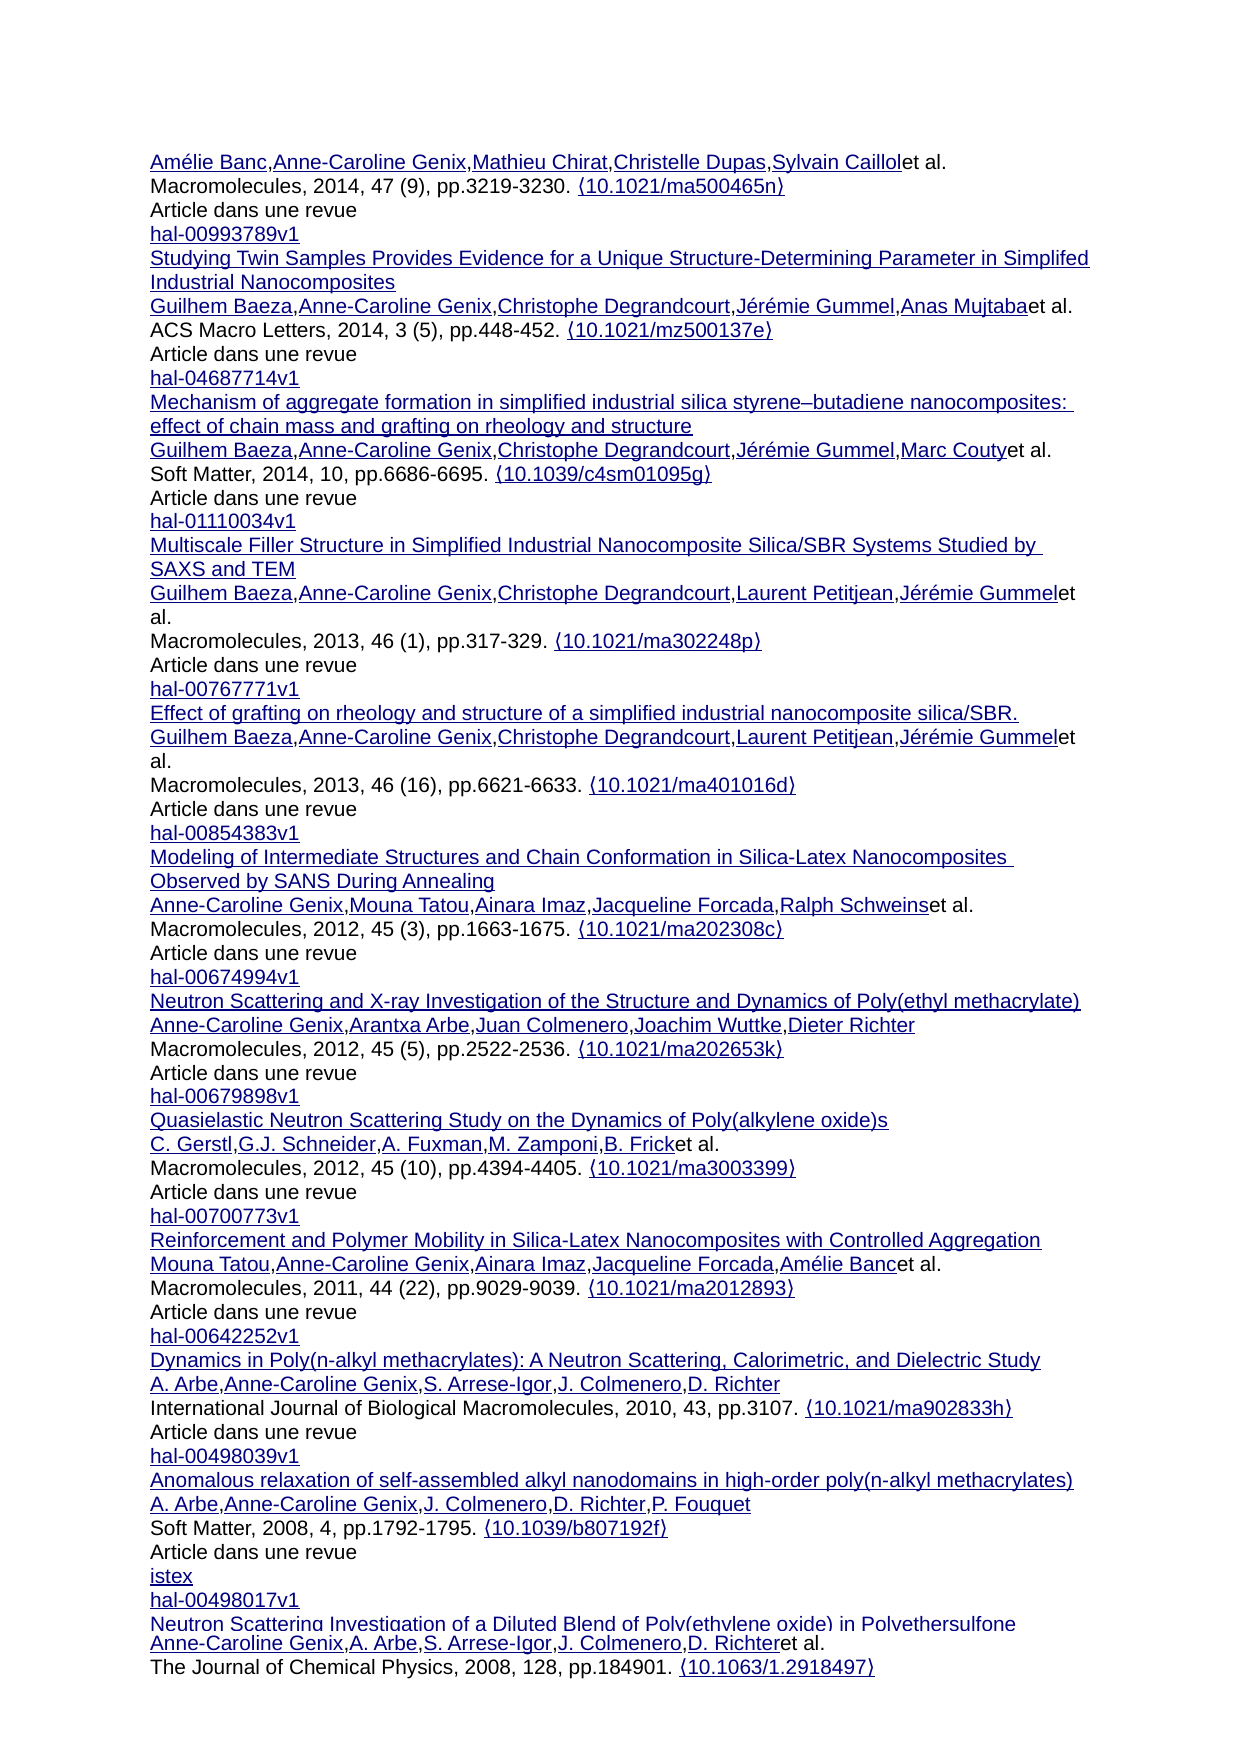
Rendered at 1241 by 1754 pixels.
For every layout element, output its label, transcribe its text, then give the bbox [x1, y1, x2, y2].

table_cell Industrial Nanocomposites Guilhem Baeza,Anne-Caroline Genix,Christophe Degrandcourt,Jérémie Gummel,Anas Mujtabaet al. ACS Macro Letters, 2014, 3 (5), pp.448-452. ⟨10.1021/mz500137e⟩ Article dans une revue hal-04687714v1 [150, 268, 1090, 389]
table_cell Mechanism of aggregate formation in simplified industrial silica styrene–butadiene nanocomposites: effect of chain mass and grafting on rheology and structure Guilhem Baeza,Anne-Caroline Genix,Christophe Degrandcourt,Jérémie Gummel,Marc Coutyet al. Soft Matter, 2014, 10, pp.6686-6695. ⟨10.1039/c4sm01095g⟩ Article dans une revue hal-01110034v1 [150, 390, 1090, 533]
table_cell Quasielastic Neutron Scattering Study on the Dynamics of Poly(alkylene oxide)s C. Gerstl,G.J. Schneider,A. Fuxman,M. Zamponi,B. Fricket al. Macromolecules, 2012, 45 (10), pp.4394-4405. ⟨10.1021/ma3003399⟩ Article dans une revue hal-00700773v1 [150, 1108, 1090, 1228]
table_cell Studying Twin Samples Provides Evidence for a Unique Structure-Determining Parameter in Simplifed [150, 246, 1090, 267]
table_cell Reinforcement and Polymer Mobility in Silica-Latex Nanocomposites with Controlled Aggregation Mouna Tatou,Anne-Caroline Genix,Ainara Imaz,Jacqueline Forcada,Amélie Bancet al. Macromolecules, 2011, 44 (22), pp.9029-9039. ⟨10.1021/ma2012893⟩ Article dans une revue hal-00642252v1 [150, 1228, 1090, 1348]
table_cell Neutron Scattering and X-ray Investigation of the Structure and Dynamics of Poly(ethyl methacrylate) Anne-Caroline Genix,Arantxa Arbe,Juan Colmenero,Joachim Wuttke,Dieter Richter Macromolecules, 2012, 45 (5), pp.2522-2536. ⟨10.1021/ma202653k⟩ Article dans une revue hal-00679898v1 [150, 989, 1090, 1108]
table_cell Dynamics in Poly(n-alkyl methacrylates): A Neutron Scattering, Calorimetric, and Dielectric Study A. Arbe,Anne-Caroline Genix,S. Arrese-Igor,J. Colmenero,D. Richter International Journal of Biological Macromolecules, 2010, 43, pp.3107. ⟨10.1021/ma902833h⟩ Article dans une revue hal-00498039v1 [150, 1348, 1090, 1468]
table_cell Effect of grafting on rheology and structure of a simplified industrial nanocomposite silica/SBR. Guilhem Baeza,Anne-Caroline Genix,Christophe Degrandcourt,Laurent Petitjean,Jérémie Gummelet al. Macromolecules, 2013, 46 (16), pp.6621-6633. ⟨10.1021/ma401016d⟩ Article dans une revue hal-00854383v1 [150, 701, 1090, 845]
table_cell Modeling of Intermediate Structures and Chain Conformation in Silica-Latex Nanocomposites Observed by SANS During Annealing Anne-Caroline Genix,Mouna Tatou,Ainara Imaz,Jacqueline Forcada,Ralph Schweinset al. Macromolecules, 2012, 45 (3), pp.1663-1675. ⟨10.1021/ma202308c⟩ Article dans une revue hal-00674994v1 [150, 845, 1090, 988]
table_cell Neutron Scattering Investigation of a Diluted Blend of Poly(ethylene oxide) in Polyethersulfone Anne-Caroline Genix,A. Arbe,S. Arrese-Igor,J. Colmenero,D. Richteret al. The Journal of Chemical Physics, 2008, 128, pp.184901. ⟨10.1063/1.2918497⟩ [150, 1611, 1090, 1679]
table_cell Multiscale Filler Structure in Simplified Industrial Nanocomposite Silica/SBR Systems Studied by SAXS and TEM Guilhem Baeza,Anne-Caroline Genix,Christophe Degrandcourt,Laurent Petitjean,Jérémie Gummelet al. Macromolecules, 2013, 46 (1), pp.317-329. ⟨10.1021/ma302248p⟩ Article dans une revue hal-00767771v1 [150, 533, 1090, 701]
table_cell Anomalous relaxation of self-assembled alkyl nanodomains in high-order poly(n-alkyl methacrylates) A. Arbe,Anne-Caroline Genix,J. Colmenero,D. Richter,P. Fouquet Soft Matter, 2008, 4, pp.1792-1795. ⟨10.1039/b807192f⟩ Article dans une revue istex hal-00498017v1 [150, 1468, 1090, 1611]
table_cell Amélie Banc,Anne-Caroline Genix,Mathieu Chirat,Christelle Dupas,Sylvain Caillolet al. Macromolecules, 2014, 47 (9), pp.3219-3230. ⟨10.1021/ma500465n⟩ Article dans une revue hal-00993789v1 [150, 150, 1090, 246]
